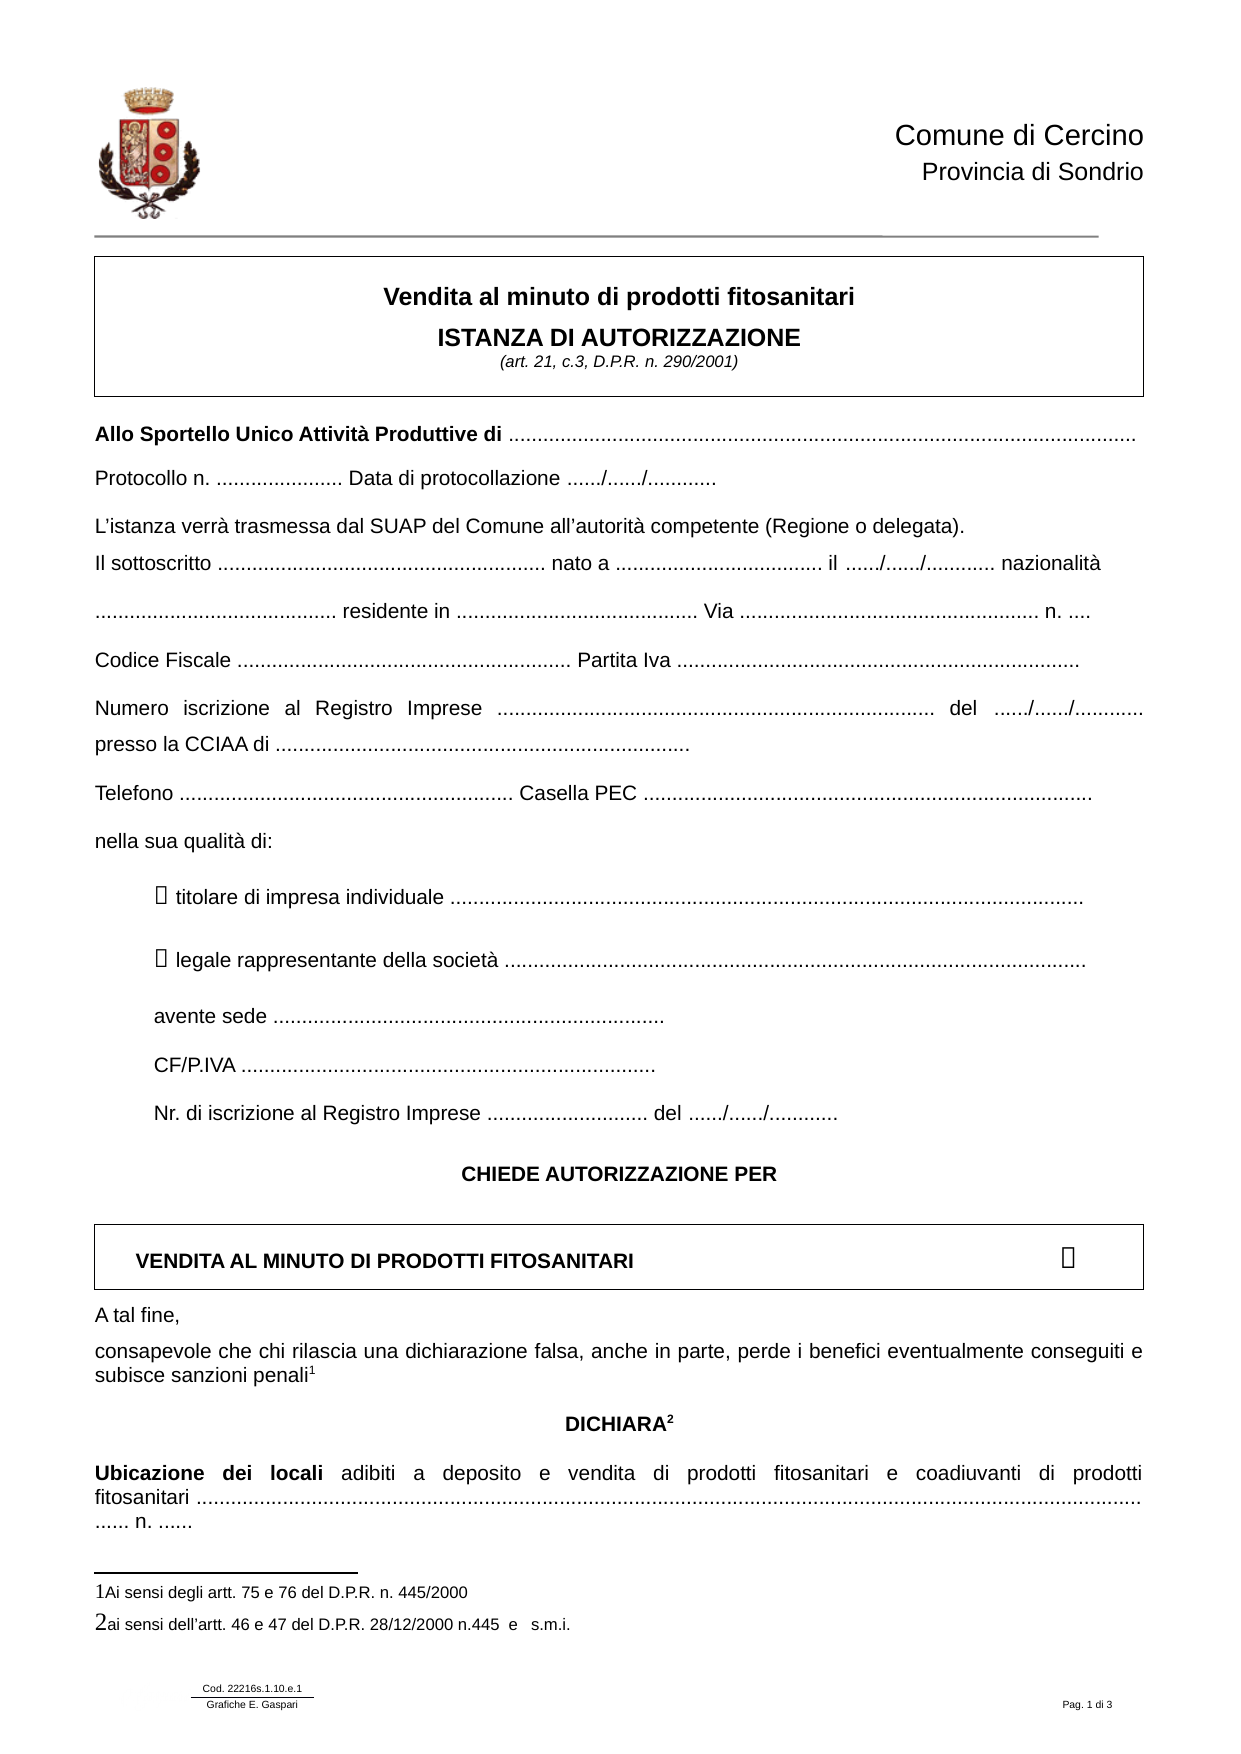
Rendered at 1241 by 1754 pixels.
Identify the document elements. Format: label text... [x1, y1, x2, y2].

text  titolare di impresa individuale .............................................................................................................. [153, 877, 1144, 911]
text CHIEDE AUTORIZZAZIONE PER [94, 1162, 1144, 1186]
text Allo Sportello Unico Attività Produttive di ............................................................................................................. [94, 422, 1144, 446]
text avente sede .................................................................... [153, 1004, 1144, 1028]
text  legale rappresentante della società ..................................................................................................... [153, 941, 1144, 975]
text nella sua qualità di: [94, 829, 1144, 853]
table_header Vendita al minuto di prodotti fitosanitari ISTANZA DI AUTORIZZAZIONE (art. 21, c.3, D.P.R. n. 290/2001) [95, 257, 1143, 396]
text Protocollo n. ...................... Data di protocollazione ....../....../............ [94, 466, 1144, 490]
text Codice Fiscale .......................................................... Partita Iva ...................................................................... [94, 648, 1144, 672]
text CF/P.IVA ........................................................................ [153, 1053, 1144, 1077]
text Ai sensi degli artt. 75 e 76 del D.P.R. n. 445/2000 [94, 1579, 1144, 1603]
picture [98, 87, 200, 219]
text DICHIARA [94, 1412, 1144, 1436]
text Provincia di Sondrio [200, 157, 1144, 185]
text Numero iscrizione al Registro Imprese ............................................................................ del ....../....../............ presso la CCIAA di ........................................................................ [94, 696, 1144, 756]
text A tal fine, [94, 1303, 1144, 1327]
text L’istanza verrà trasmessa dal SUAP del Comune all’autorità competente (Regione o delegata). [94, 514, 1144, 538]
text .......................................... residente in .......................................... Via .................................................... n. .... [94, 599, 1144, 623]
text ai sensi dell’artt. 46 e 47 del D.P.R. 28/12/2000 n.445 e s.m.i. [94, 1607, 1144, 1636]
table_header VENDITA AL MINUTO DI PRODOTTI FITOSANITARI  [95, 1225, 1143, 1289]
text Il sottoscritto ......................................................... nato a .................................... il ....../....../............ nazionalità [94, 551, 1144, 575]
text Telefono .......................................................... Casella PEC .............................................................................. [94, 780, 1144, 804]
text Comune di Cercino [200, 118, 1144, 152]
text Nr. di iscrizione al Registro Imprese ............................ del ....../....../............ [153, 1101, 1144, 1125]
text Ubicazione dei locali adibiti a deposito e vendita di prodotti fitosanitari e coadiuvanti di prodotti fitosanitari .......................................................................................................................................................................... n. ...... [94, 1461, 1144, 1533]
text consapevole che chi rilascia una dichiarazione falsa, anche in parte, perde i benefici eventualmente conseguiti e subisce sanzioni penali [94, 1339, 1144, 1387]
